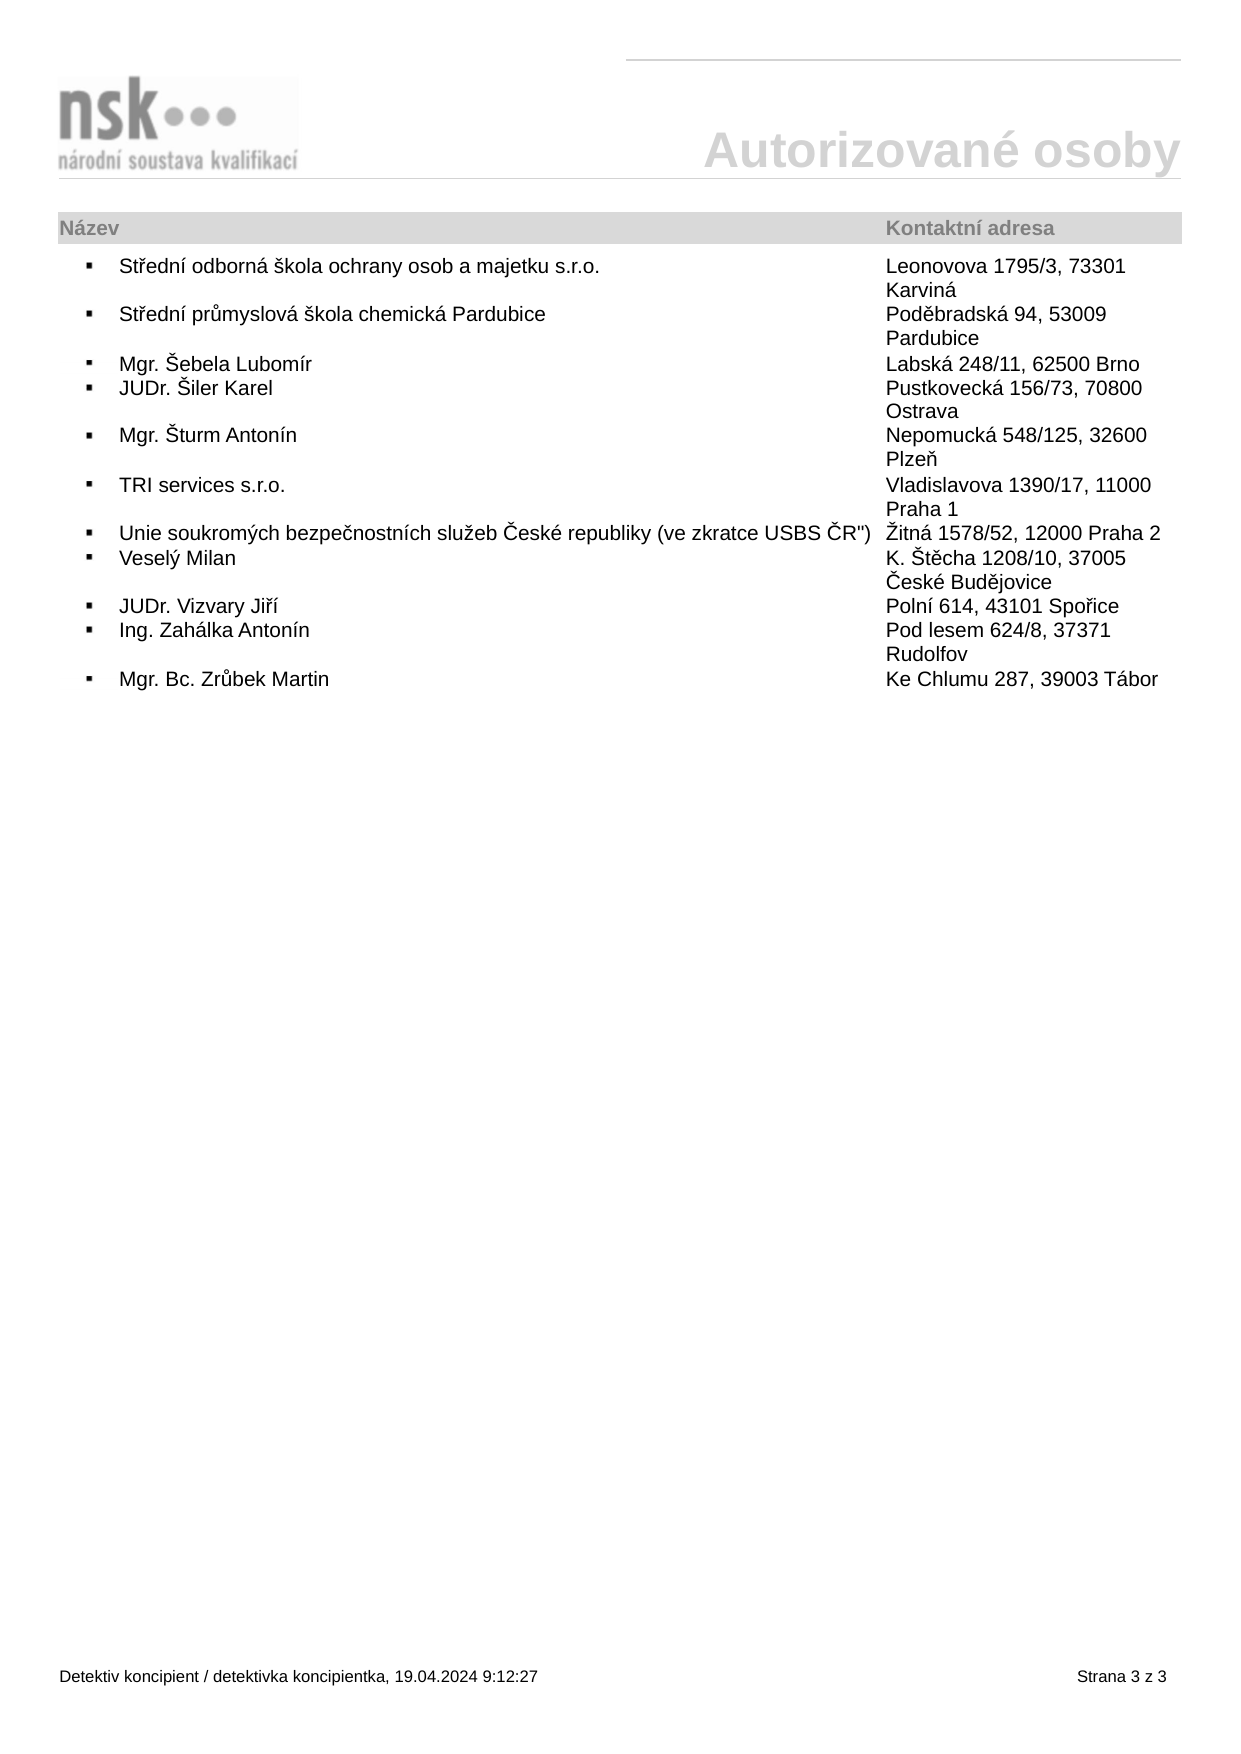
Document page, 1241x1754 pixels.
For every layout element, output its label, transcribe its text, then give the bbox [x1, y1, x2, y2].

table_cell Střední odborná škola ochrany osob a majetku s.r.o. [119, 254, 886, 279]
table_cell [619, 59, 626, 172]
table_cell [618, 1291, 626, 1476]
table_cell [860, 328, 886, 351]
table_cell [618, 497, 626, 521]
table_cell [886, 244, 1167, 254]
table_cell [119, 196, 481, 212]
picture [57, 59, 619, 172]
table_cell [860, 401, 886, 423]
picture [59, 472, 119, 496]
table_cell [481, 1291, 617, 1476]
table_cell [618, 280, 626, 302]
table_cell [618, 196, 626, 212]
table_cell [119, 991, 481, 1291]
table_cell Vladislavova 1390/17, 11000 Praha 1 [886, 473, 1181, 521]
table_cell [59, 691, 119, 991]
table_cell [59, 280, 119, 302]
table_cell [860, 280, 886, 302]
table_cell [481, 991, 617, 1291]
table_cell [119, 1476, 481, 1659]
table_cell [886, 691, 1167, 991]
table_cell [860, 1476, 886, 1659]
picture [59, 593, 119, 642]
table_cell [886, 196, 1167, 212]
table_cell [119, 449, 481, 473]
table_cell [626, 196, 860, 212]
table_cell [626, 401, 860, 423]
table_cell [626, 1476, 860, 1659]
table_cell [618, 643, 626, 667]
table_cell [1167, 1291, 1181, 1476]
table_cell [59, 179, 1181, 196]
table_cell [119, 280, 481, 302]
table_cell [626, 328, 860, 351]
table_cell [481, 244, 617, 254]
table_cell [59, 328, 119, 351]
table_cell [119, 172, 481, 178]
table_cell [59, 991, 119, 1291]
picture [59, 667, 119, 690]
table_cell [119, 244, 481, 254]
table_cell [618, 328, 626, 351]
table_cell [626, 280, 860, 302]
table_cell K. Štěcha 1208/10, 37005 České Budějovice [886, 546, 1181, 594]
table_cell [860, 691, 886, 991]
table_cell Mgr. Šebela Lubomír [119, 351, 886, 375]
table_cell Ke Chlumu 287, 39003 Tábor [886, 667, 1181, 691]
table_cell Autorizované osoby [626, 61, 1181, 178]
table_cell [618, 449, 626, 473]
table_cell [618, 570, 626, 594]
table_cell [860, 196, 886, 212]
table_cell [1167, 244, 1181, 254]
table_cell Název [60, 214, 885, 242]
table_cell [481, 570, 617, 594]
table_cell Detektiv koncipient / detektivka koncipientka, 19.04.2024 9:12:27 [59, 1659, 860, 1695]
table_cell Pod lesem 624/8, 37371 Rudolfov [886, 618, 1181, 667]
table_cell Veselý Milan [119, 546, 886, 570]
table_cell [481, 691, 617, 991]
table_cell [618, 1476, 626, 1659]
table_cell [886, 991, 1167, 1291]
table_cell [481, 328, 617, 351]
table_cell [59, 643, 119, 667]
table_cell [1167, 1476, 1181, 1659]
table_cell [1167, 1659, 1181, 1695]
table_cell Střední průmyslová škola chemická Pardubice [119, 302, 886, 327]
table_cell [618, 244, 626, 254]
picture [59, 254, 119, 278]
table_cell [860, 991, 886, 1291]
table_cell [119, 691, 481, 991]
table_cell [860, 570, 886, 594]
table_cell Strana 3 z 3 [860, 1659, 1167, 1695]
table_cell [860, 497, 886, 521]
table_cell [1167, 196, 1181, 212]
table_cell [860, 1291, 886, 1476]
picture [59, 520, 119, 545]
table_cell [481, 401, 617, 423]
table_cell [59, 1476, 119, 1659]
table_cell [618, 401, 626, 423]
table_cell [119, 328, 481, 351]
picture [59, 351, 119, 374]
table_cell [59, 449, 119, 472]
table_cell [59, 401, 119, 423]
table_cell [59, 497, 119, 520]
picture [59, 375, 119, 400]
table_cell [626, 991, 860, 1291]
table_cell Žitná 1578/52, 12000 Praha 2 [886, 521, 1181, 546]
table_cell [481, 643, 617, 667]
table_cell Leonovova 1795/3, 73301 Karviná [886, 254, 1181, 302]
table_cell Kontaktní adresa [886, 214, 1180, 242]
table_cell [626, 449, 860, 473]
table_cell [626, 570, 860, 594]
table_cell [618, 991, 626, 1291]
picture [59, 423, 119, 448]
table_cell [119, 497, 481, 521]
table_cell Polní 614, 43101 Spořice [886, 594, 1181, 618]
table_cell [481, 449, 617, 473]
table_cell [626, 643, 860, 667]
table_cell Ing. Zahálka Antonín [119, 618, 886, 643]
table_cell JUDr. Šiler Karel [119, 375, 886, 401]
table_cell [626, 244, 860, 254]
table_cell Poděbradská 94, 53009 Pardubice [886, 302, 1181, 351]
table_cell [481, 497, 617, 521]
table_cell [860, 449, 886, 473]
table_cell [1167, 991, 1181, 1291]
table_cell JUDr. Vizvary Jiří [119, 594, 886, 618]
table_cell [119, 643, 481, 667]
table_cell [626, 691, 860, 991]
table_cell Nepomucká 548/125, 32600 Plzeň [886, 423, 1181, 473]
table_cell [886, 1476, 1167, 1659]
table_cell [481, 172, 617, 178]
table_cell [481, 280, 617, 302]
table_cell Mgr. Šturm Antonín [119, 423, 886, 449]
table_cell [481, 1476, 617, 1659]
table_cell [618, 172, 626, 178]
picture [59, 546, 119, 569]
table_cell [59, 244, 119, 254]
table_cell [59, 196, 119, 212]
table_cell [119, 570, 481, 594]
table_cell [1167, 691, 1181, 991]
table_cell [481, 196, 617, 212]
table_cell [626, 497, 860, 521]
table_cell Unie soukromých bezpečnostních služeb České republiky (ve zkratce USBS ČR") [119, 521, 886, 546]
table_cell [59, 172, 119, 178]
table_cell [860, 244, 886, 254]
table_cell Labská 248/11, 62500 Brno [886, 351, 1181, 375]
picture [59, 302, 119, 326]
table_cell [626, 1291, 860, 1476]
table_cell [119, 1291, 481, 1476]
table_cell TRI services s.r.o. [119, 473, 886, 497]
table_cell [886, 1291, 1167, 1476]
table_cell [618, 691, 626, 991]
table_cell [860, 643, 886, 667]
table_cell [59, 1291, 119, 1476]
table_cell Pustkovecká 156/73, 70800 Ostrava [886, 375, 1181, 423]
table_cell Mgr. Bc. Zrůbek Martin [119, 667, 886, 691]
table_cell [59, 570, 119, 593]
table_cell [119, 401, 481, 423]
